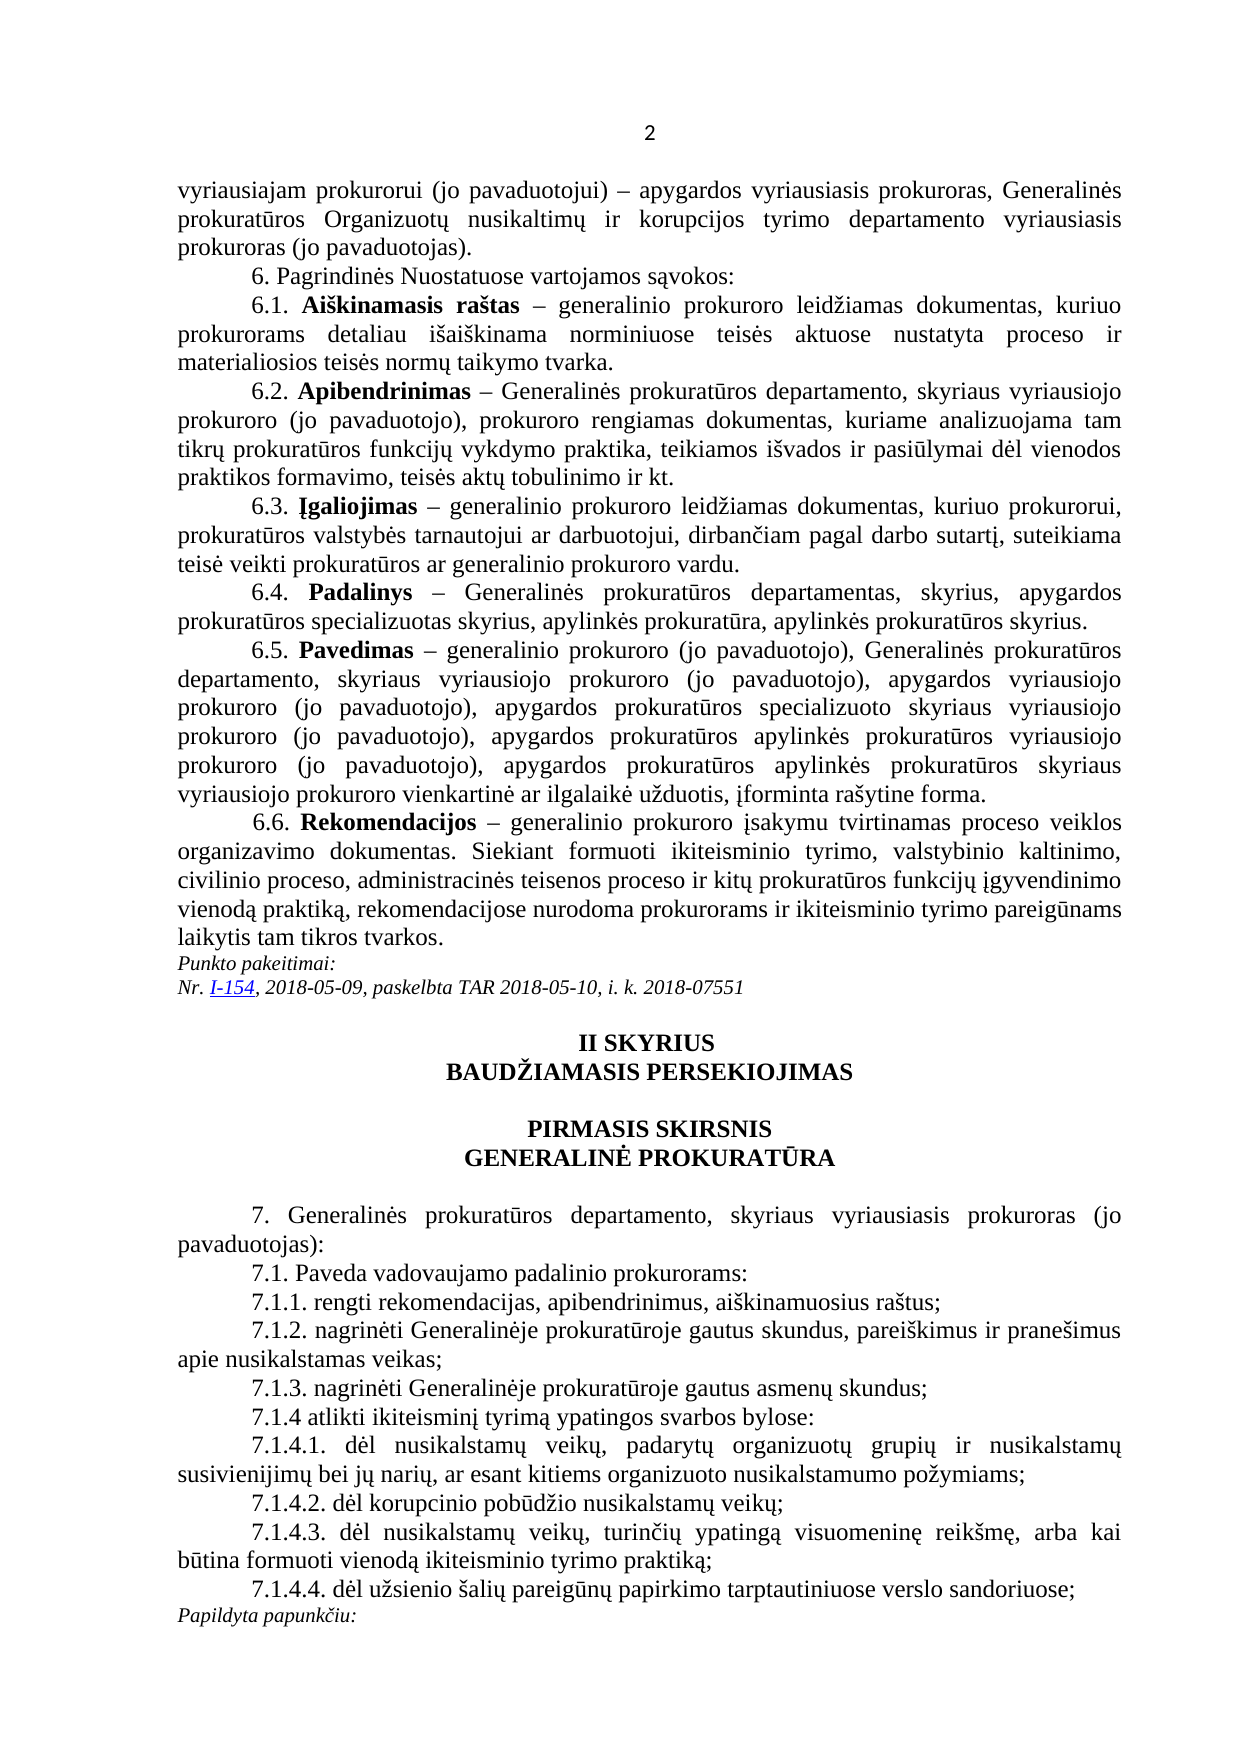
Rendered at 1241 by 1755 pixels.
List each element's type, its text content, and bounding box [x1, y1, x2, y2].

text II SKYRIUS [177, 1028, 1122, 1057]
text 6.2. Apibendrinimas – Generalinės prokuratūros departamento, skyriaus vyriausiojo prokuroro (jo pavaduotojo), prokuroro rengiamas dokumentas, kuriame analizuojama tam tikrų prokuratūros funkcijų vykdymo praktika, teikiamos išvados ir pasiūlymai dėl vienodos praktikos formavimo, teisės aktų tobulinimo ir kt. [177, 376, 1122, 491]
text 6.5. Pavedimas – generalinio prokuroro (jo pavaduotojo), Generalinės prokuratūros departamento, skyriaus vyriausiojo prokuroro (jo pavaduotojo), apygardos vyriausiojo prokuroro (jo pavaduotojo), apygardos prokuratūros specializuoto skyriaus vyriausiojo prokuroro (jo pavaduotojo), apygardos prokuratūros apylinkės prokuratūros vyriausiojo prokuroro (jo pavaduotojo), apygardos prokuratūros apylinkės prokuratūros skyriaus vyriausiojo prokuroro vienkartinė ar ilgalaikė užduotis, įforminta rašytine forma. [177, 635, 1122, 807]
text 7.1.2. nagrinėti Generalinėje prokuratūroje gautus skundus, pareiškimus ir pranešimus apie nusikalstamas veikas; [177, 1316, 1122, 1373]
text 7.1.4.4. dėl užsienio šalių pareigūnų papirkimo tarptautiniuose verslo sandoriuose; [177, 1574, 1122, 1603]
text vyriausiajam prokurorui (jo pavaduotojui) – apygardos vyriausiasis prokuroras, Generalinės prokuratūros Organizuotų nusikaltimų ir korupcijos tyrimo departamento vyriausiasis prokuroras (jo pavaduotojas). [177, 175, 1122, 261]
text 7.1.4.2. dėl korupcinio pobūdžio nusikalstamų veikų; [177, 1488, 1122, 1517]
text 7.1. Paveda vadovaujamo padalinio prokurorams: [177, 1258, 1122, 1287]
text 7.1.1. rengti rekomendacijas, apibendrinimus, aiškinamuosius raštus; [177, 1287, 1122, 1316]
text Nr. I-154, 2018-05-09, paskelbta TAR 2018-05-10, i. k. 2018-07551 [177, 975, 1122, 999]
text BAUDŽIAMASIS PERSEKIOJIMAS [177, 1057, 1122, 1086]
text 6.1. Aiškinamasis raštas – generalinio prokuroro leidžiamas dokumentas, kuriuo prokurorams detaliau išaiškinama norminiuose teisės aktuose nustatyta proceso ir materialiosios teisės normų taikymo tvarka. [177, 290, 1122, 376]
text 7. Generalinės prokuratūros departamento, skyriaus vyriausiasis prokuroras (jo pavaduotojas): [177, 1201, 1122, 1258]
text 7.1.4.3. dėl nusikalstamų veikų, turinčių ypatingą visuomeninę reikšmę, arba kai būtina formuoti vienodą ikiteisminio tyrimo praktiką; [177, 1517, 1122, 1574]
text 6. Pagrindinės Nuostatuose vartojamos sąvokos: [177, 261, 1122, 290]
text 7.1.3. nagrinėti Generalinėje prokuratūroje gautus asmenų skundus; [177, 1373, 1122, 1402]
text Punkto pakeitimai: [177, 951, 1122, 975]
text 6.6. Rekomendacijos – generalinio prokuroro įsakymu tvirtinamas proceso veiklos organizavimo dokumentas. Siekiant formuoti ikiteisminio tyrimo, valstybinio kaltinimo, civilinio proceso, administracinės teisenos proceso ir kitų prokuratūros funkcijų įgyvendinimo vienodą praktiką, rekomendacijose nurodoma prokurorams ir ikiteisminio tyrimo pareigūnams laikytis tam tikros tvarkos. [177, 807, 1122, 951]
text 7.1.4 atlikti ikiteisminį tyrimą ypatingos svarbos bylose: [177, 1402, 1122, 1431]
text PIRMASIS SKIRSNIS [177, 1114, 1122, 1143]
text 7.1.4.1. dėl nusikalstamų veikų, padarytų organizuotų grupių ir nusikalstamų susivienijimų bei jų narių, ar esant kitiems organizuoto nusikalstamumo požymiams; [177, 1431, 1122, 1488]
text GENERALINĖ PROKURATŪRA [177, 1143, 1122, 1172]
text 6.4. Padalinys – Generalinės prokuratūros departamentas, skyrius, apygardos prokuratūros specializuotas skyrius, apylinkės prokuratūra, apylinkės prokuratūros skyrius. [177, 577, 1122, 635]
text Papildyta papunkčiu: [177, 1603, 1122, 1627]
text 6.3. Įgaliojimas – generalinio prokuroro leidžiamas dokumentas, kuriuo prokurorui, prokuratūros valstybės tarnautojui ar darbuotojui, dirbančiam pagal darbo sutartį, suteikiama teisė veikti prokuratūros ar generalinio prokuroro vardu. [177, 491, 1122, 577]
